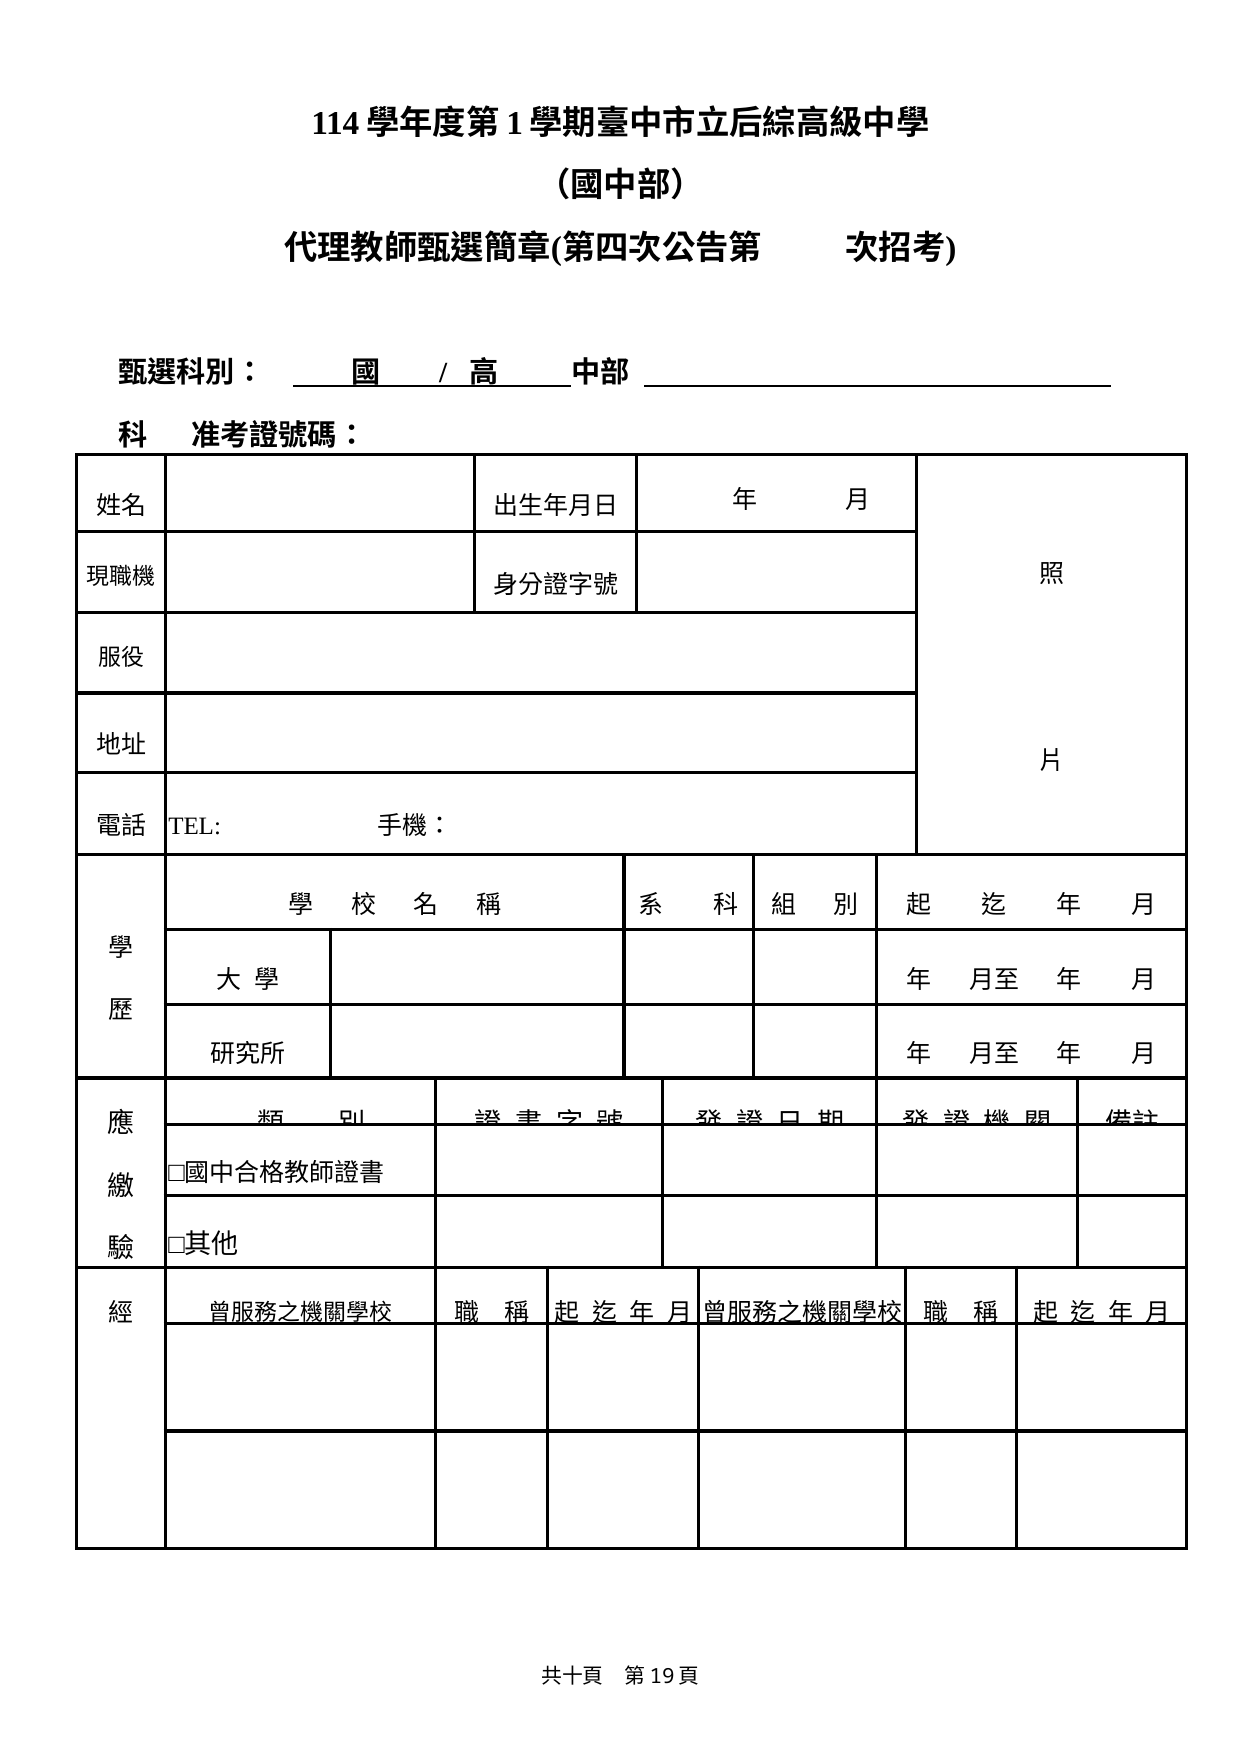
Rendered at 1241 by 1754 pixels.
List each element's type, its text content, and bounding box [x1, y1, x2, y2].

table_cell [624, 1126, 661, 1193]
table_cell 起 迄 年 月 [549, 1269, 697, 1322]
table_cell [549, 1325, 697, 1429]
table_header 出生年月日 [476, 456, 635, 530]
table_cell 起 迄 年 月 [1018, 1269, 1185, 1322]
table_cell 電話 [78, 774, 164, 853]
table_cell 曾服務之機關學校 [167, 1269, 434, 1322]
table_cell [700, 1433, 904, 1547]
table_cell [167, 695, 915, 771]
table_cell [664, 1197, 875, 1266]
text 甄選科別： 國 / 高 中部 科 准考證號碼： [118, 328, 1122, 453]
table_cell 證 書 字 號 [437, 1080, 661, 1123]
table_cell [167, 1433, 434, 1547]
table_cell [878, 1197, 1076, 1266]
table_cell [878, 1126, 1076, 1193]
table_cell 備註 [1079, 1080, 1185, 1123]
table_cell TEL: 手機： [167, 774, 915, 853]
table_header 年 月 日 [638, 456, 915, 530]
table_cell 現職機關學校 [78, 533, 164, 611]
table_cell [1079, 1197, 1185, 1266]
table_cell 職 稱 [437, 1269, 546, 1322]
table_cell 年 月至 年 月 [878, 931, 1185, 1003]
table_cell [907, 1325, 1015, 1429]
table_cell [700, 1325, 904, 1429]
text 114學年度第1學期臺中市立后綜高級中學 [118, 78, 1122, 141]
table_cell 起 迄 年 月 [878, 856, 1185, 928]
table_header 照 片 [918, 456, 1185, 853]
table_cell □其他 [167, 1197, 434, 1266]
table_cell 職 稱 [907, 1269, 1015, 1322]
table_cell □免役 □役畢 □服役中 [167, 614, 915, 691]
table_cell [167, 1325, 434, 1429]
table_header 姓名 [78, 456, 164, 530]
table_cell 服役 情形 [78, 614, 164, 691]
table_cell □國中合格教師證書 [167, 1126, 434, 1193]
table_cell 發 證 機 關 [878, 1080, 1076, 1123]
table_cell [626, 931, 752, 1003]
table_cell 地址 [78, 695, 164, 771]
table_cell [437, 1126, 624, 1193]
table_cell 大 學 [167, 931, 329, 1003]
table_cell [437, 1197, 624, 1266]
table_cell [437, 1433, 546, 1547]
table_cell [1018, 1325, 1185, 1429]
table_cell [907, 1433, 1015, 1547]
table_cell 研究所 [167, 1006, 329, 1076]
table_cell 年 月至 年 月 [878, 1006, 1185, 1076]
table_cell 應 繳 驗 證 件 [78, 1080, 164, 1266]
table_cell 經 歷 [78, 1269, 164, 1547]
table_cell [437, 1325, 546, 1429]
table_cell [332, 1006, 622, 1076]
table_cell [1079, 1126, 1185, 1193]
table_cell [167, 533, 473, 611]
table_cell [624, 1197, 661, 1266]
table_cell 組 別 [755, 856, 875, 928]
table_cell 類 別 [167, 1080, 434, 1123]
table_cell 系 科 [626, 856, 752, 928]
table_cell 身分證字號 [476, 533, 635, 611]
table_cell [549, 1433, 697, 1547]
table_cell [664, 1126, 875, 1193]
table_cell 發 證 日 期 [664, 1080, 875, 1123]
table_cell 學 歷 [78, 856, 164, 1076]
table_cell [755, 1006, 875, 1076]
table_cell [626, 1006, 752, 1076]
table_cell [1018, 1433, 1185, 1547]
table_cell 曾服務之機關學校 [700, 1269, 904, 1322]
table_cell 學 校 名 稱 [167, 856, 622, 928]
table_cell [755, 931, 875, 1003]
table_header [167, 456, 473, 530]
text （國中部） [118, 141, 1122, 203]
table_cell [638, 533, 915, 611]
text 代理教師甄選簡章(第四次公告第 次招考) [118, 203, 1122, 266]
table_cell [332, 931, 622, 1003]
